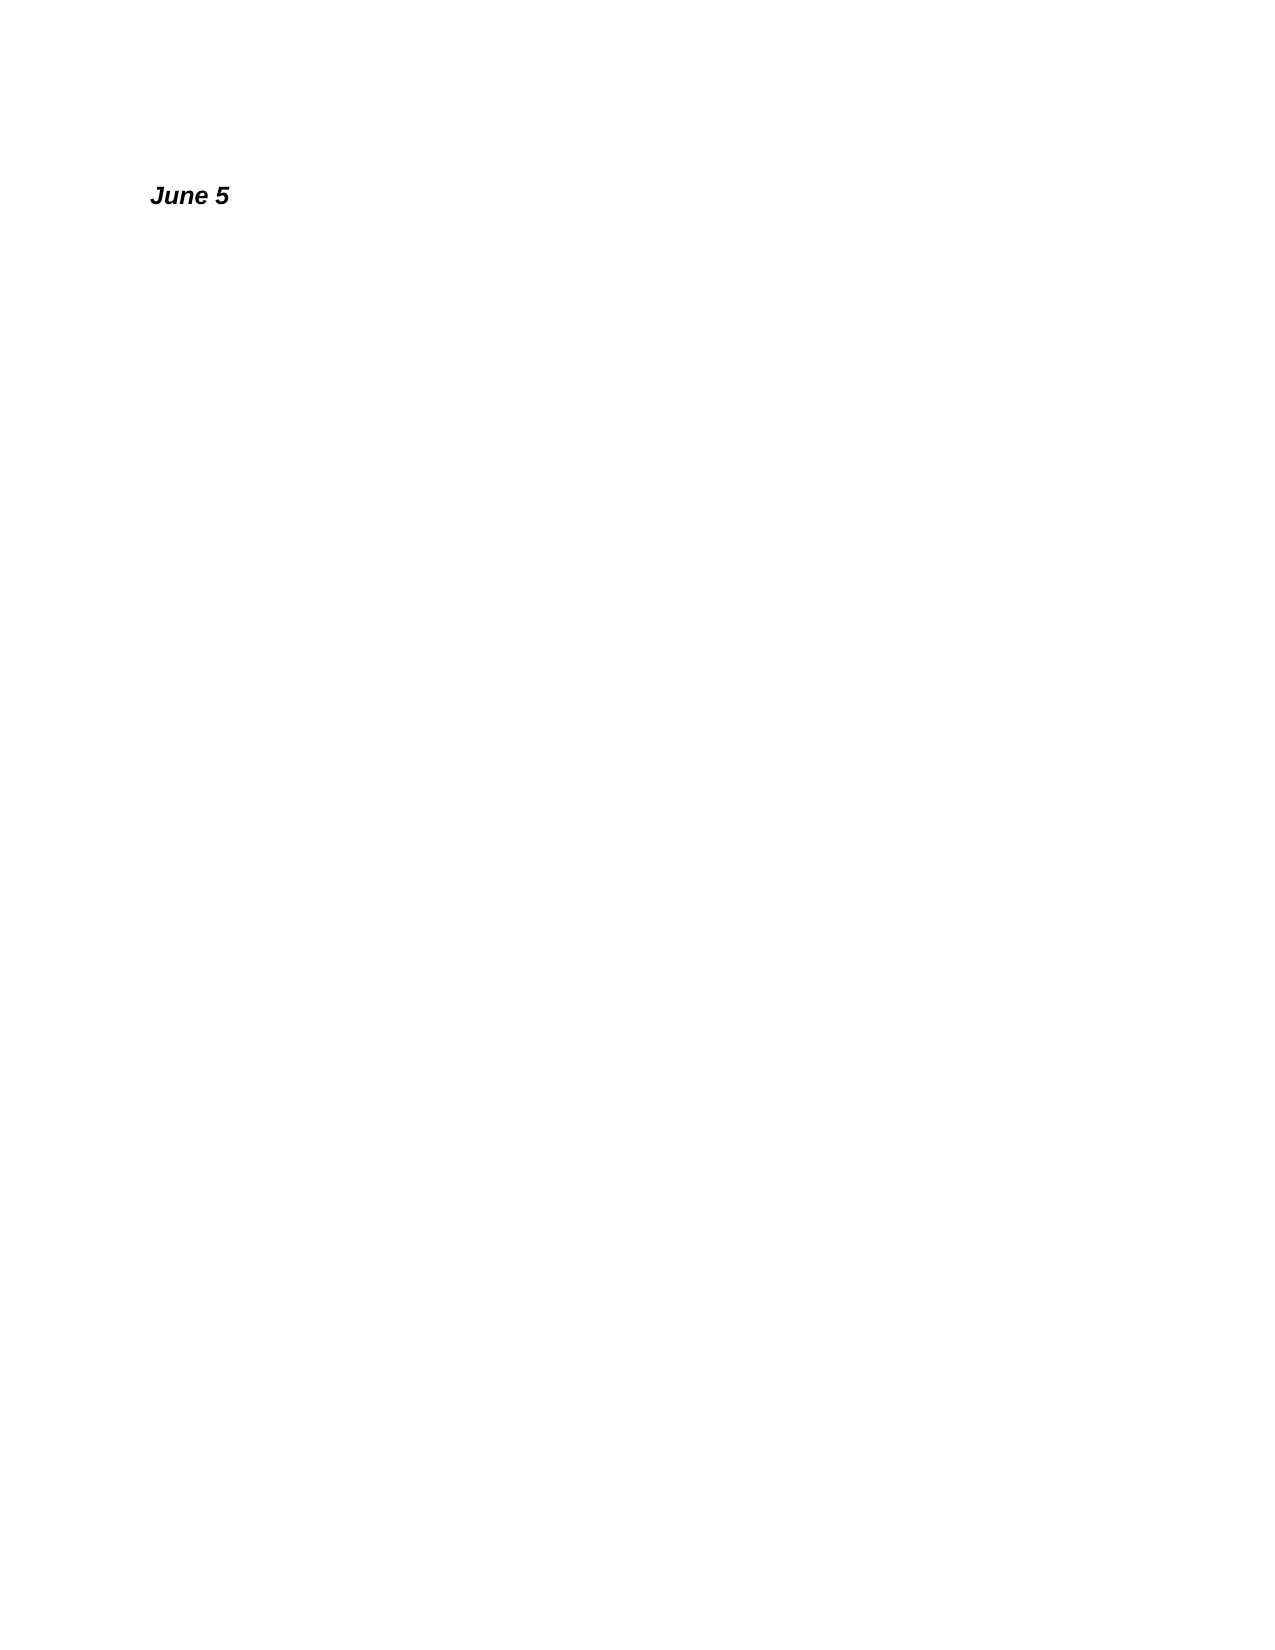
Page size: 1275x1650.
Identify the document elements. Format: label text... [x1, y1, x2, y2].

text June 5 [150, 182, 1125, 210]
